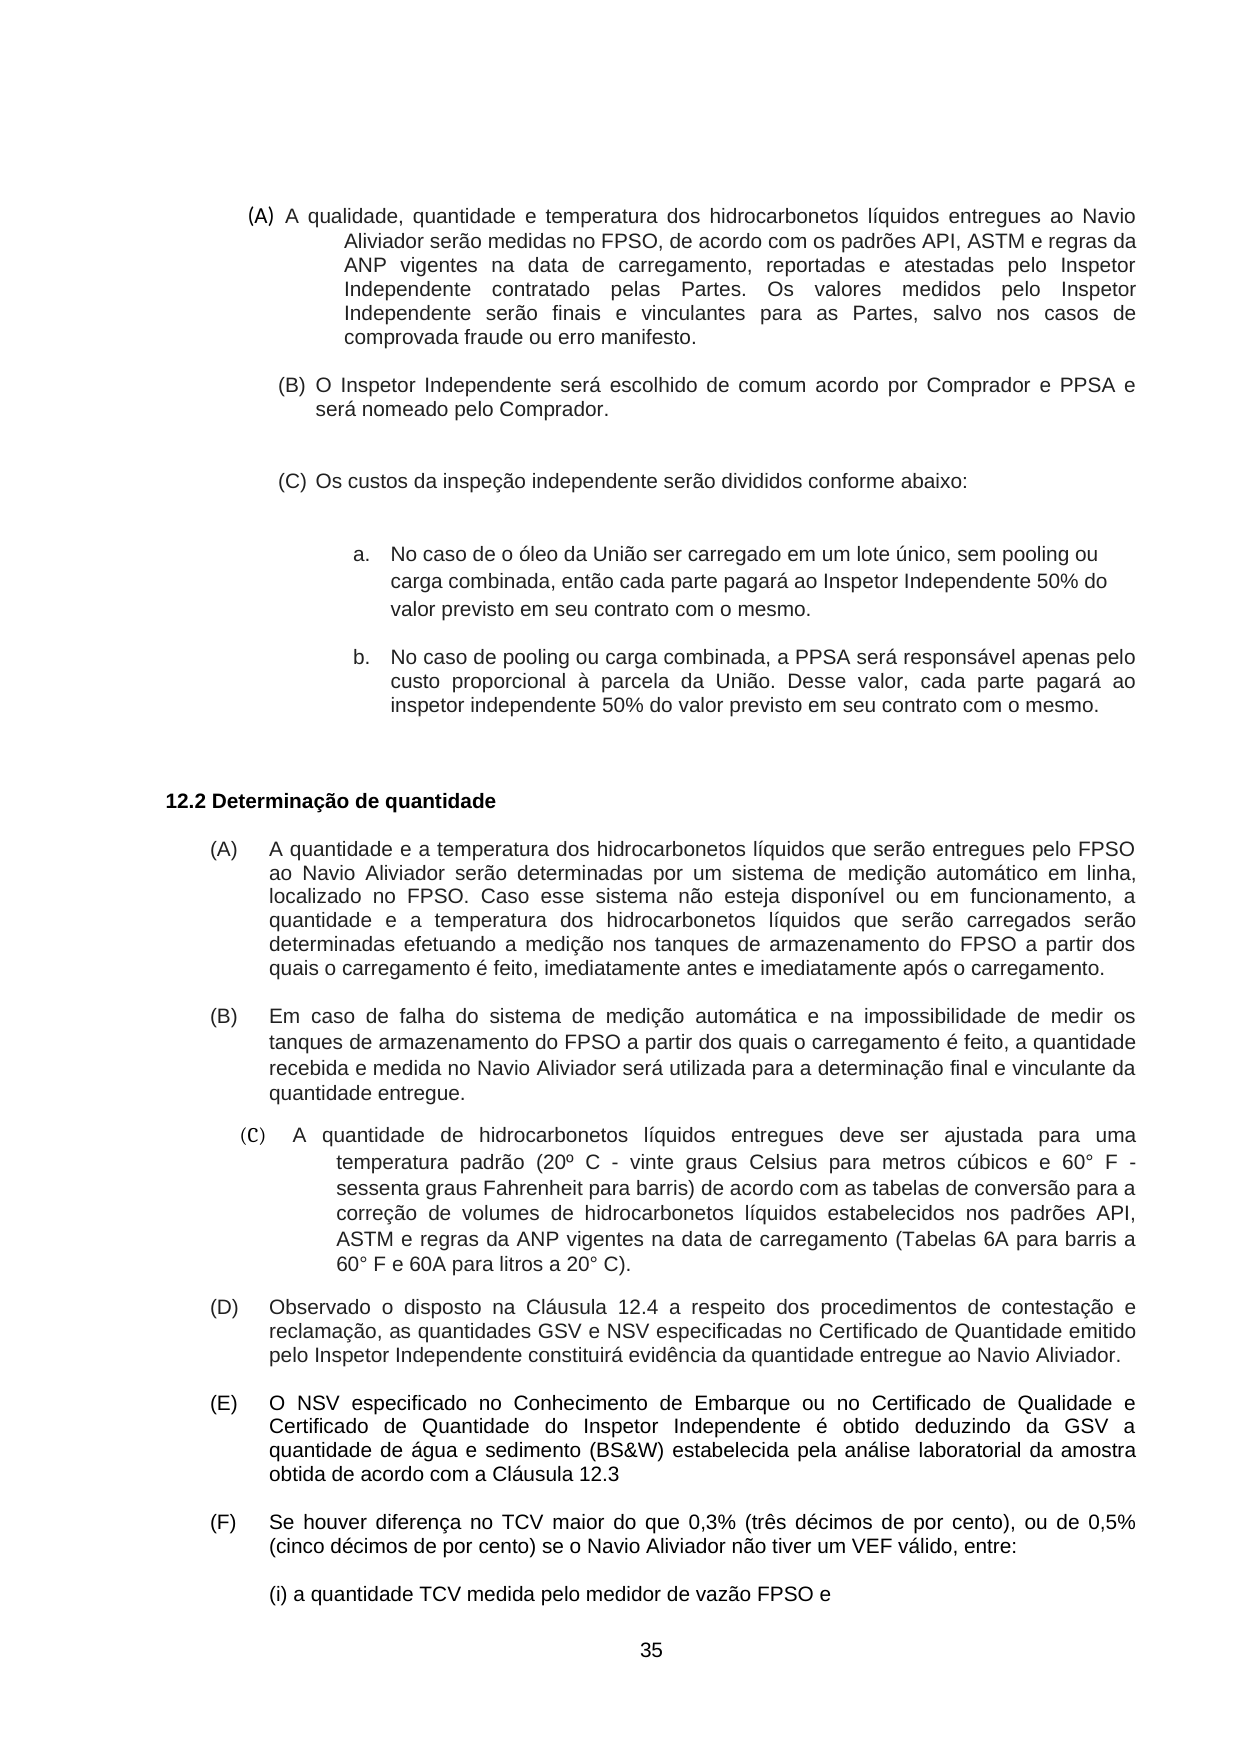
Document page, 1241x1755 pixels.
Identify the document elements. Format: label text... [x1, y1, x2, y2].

list Os custos da inspeção independente serão divididos conforme abaixo: [278, 469, 1137, 493]
list O Inspetor Independente será escolhido de comum acordo por Comprador e PPSA e será nomeado pelo Comprador. [278, 373, 1137, 421]
text (A) A quantidade e a temperatura dos hidrocarbonetos líquidos que serão entregues pelo FPSO ao Navio Aliviador serão determinadas por um sistema de medição automático em linha, localizado no FPSO. Caso esse sistema não esteja disponível ou em funcionamento, a quantidade e a temperatura dos hidrocarbonetos líquidos que serão carregados serão determinadas efetuando a medição nos tanques de armazenamento do FPSO a partir dos quais o carregamento é feito, imediatamente antes e imediatamente após o carregamento. [210, 836, 1137, 980]
list A qualidade, quantidade e temperatura dos hidrocarbonetos líquidos entregues ao Navio Aliviador serão medidas no FPSO, de acordo com os padrões API, ASTM e regras da ANP vigentes na data de carregamento, reportadas e atestadas pelo Inspetor Independente contratado pelas Partes. Os valores medidos pelo Inspetor Independente serão finais e vinculantes para as Partes, salvo nos casos de comprovada fraude ou erro manifesto. [247, 201, 1137, 349]
text (i) a quantidade TCV medida pelo medidor de vazão FPSO e [269, 1582, 1137, 1606]
list A quantidade de hidrocarbonetos líquidos entregues deve ser ajustada para uma temperatura padrão (20º C - vinte graus Celsius para metros cúbicos e 60° F - sessenta graus Fahrenheit para barris) de acordo com as tabelas de conversão para a correção de volumes de hidrocarbonetos líquidos estabelecidos nos padrões API, ASTM e regras da ANP vigentes na data de carregamento (Tabelas 6A para barris a 60° F e 60A para litros a 20° C). [239, 1123, 1137, 1276]
text (B) Em caso de falha do sistema de medição automática e na impossibilidade de medir os tanques de armazenamento do FPSO a partir dos quais o carregamento é feito, a quantidade recebida e medida no Navio Aliviador será utilizada para a determinação final e vinculante da quantidade entregue. [210, 1004, 1137, 1105]
text (F) Se houver diferença no TCV maior do que 0,3% (três décimos de por cento), ou de 0,5% (cinco décimos de por cento) se o Navio Aliviador não tiver um VEF válido, entre: [210, 1510, 1137, 1558]
text (E) O NSV especificado no Conhecimento de Embarque ou no Certificado de Qualidade e Certificado de Quantidade do Inspetor Independente é obtido deduzindo da GSV a quantidade de água e sedimento (BS&W) estabelecida pela análise laboratorial da amostra obtida de acordo com a Cláusula 12.3 [210, 1390, 1137, 1486]
text 12.2 Determinação de quantidade [165, 788, 1137, 812]
list No caso de o óleo da União ser carregado em um lote único, sem pooling ou carga combinada, então cada parte pagará ao Inspetor Independente 50% do valor previsto em seu contrato com o mesmo. [353, 541, 1137, 620]
text (D) Observado o disposto na Cláusula 12.4 a respeito dos procedimentos de contestação e reclamação, as quantidades GSV e NSV especificadas no Certificado de Quantidade emitido pelo Inspetor Independente constituirá evidência da quantidade entregue ao Navio Aliviador. [210, 1294, 1137, 1366]
list No caso de pooling ou carga combinada, a PPSA será responsável apenas pelo custo proporcional à parcela da União. Desse valor, cada parte pagará ao inspetor independente 50% do valor previsto em seu contrato com o mesmo. [353, 645, 1137, 717]
